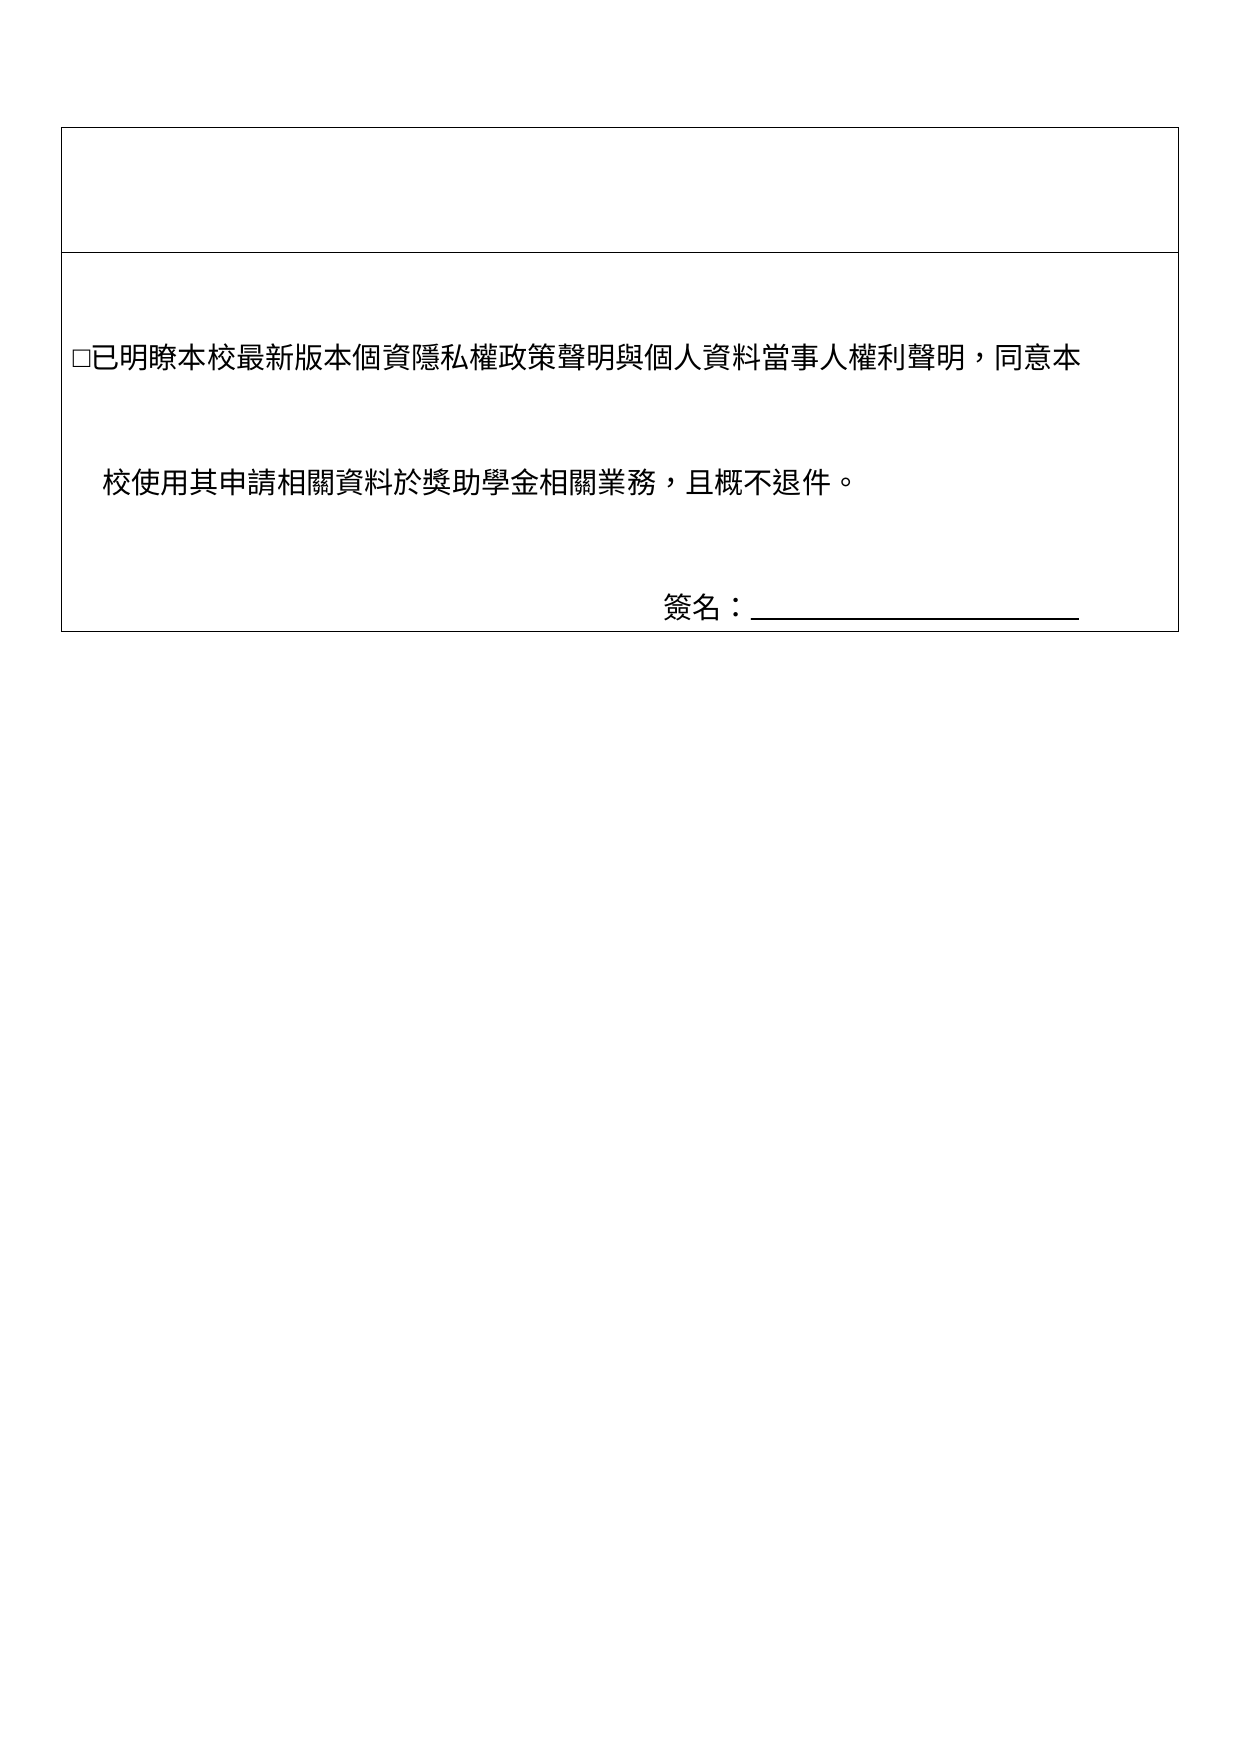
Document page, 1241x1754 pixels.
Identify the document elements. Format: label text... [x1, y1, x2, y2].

table_cell □已明瞭本校最新版本個資隱私權政策聲明與個人資料當事人權利聲明，同意本 校使用其申請相關資料於獎助學金相關業務，且概不退件。 簽名：______________________ [62, 253, 1178, 631]
table_cell [62, 128, 1178, 252]
